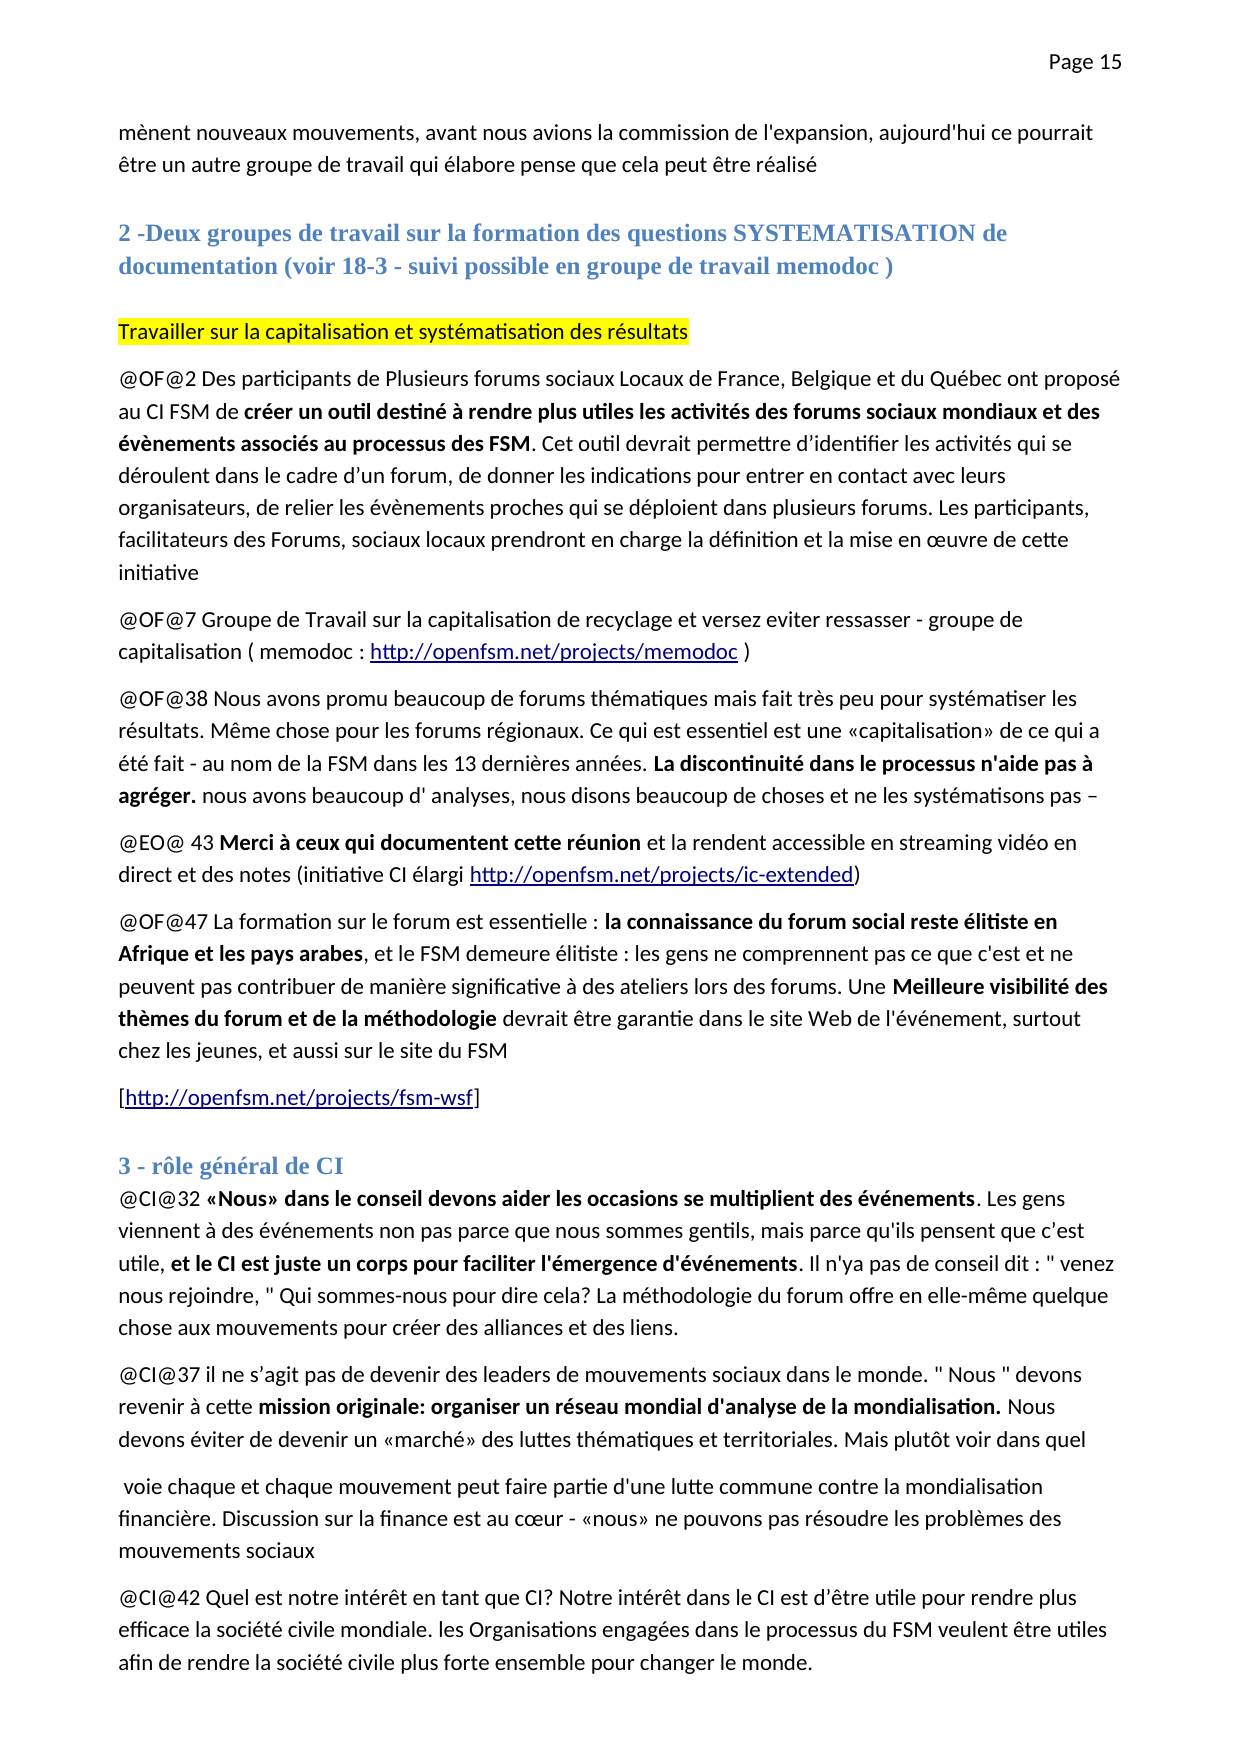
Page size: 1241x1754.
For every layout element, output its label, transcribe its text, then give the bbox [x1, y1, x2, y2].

text @EO@ 43 Merci à ceux qui documentent cette réunion et la rendent accessible en streaming vidéo en direct et des notes (initiative CI élargi http://openfsm.net/projects/ic-extended) [118, 828, 1122, 888]
text @CI@42 Quel est notre intérêt en tant que CI? Notre intérêt dans le CI est d’être utile pour rendre plus efficace la société civile mondiale. les Organisations engagées dans le processus du FSM veulent être utiles afin de rendre la société civile plus forte ensemble pour changer le monde. [118, 1583, 1122, 1676]
text @OF@2 Des participants de Plusieurs forums sociaux Locaux de France, Belgique et du Québec ont proposé au CI FSM de créer un outil destiné à rendre plus utiles les activités des forums sociaux mondiaux et des évènements associés au processus des FSM. Cet outil devrait permettre d’identifier les activités qui se déroulent dans le cadre d’un forum, de donner les indications pour entrer en contact avec leurs organisateurs, de relier les évènements proches qui se déploient dans plusieurs forums. Les participants, facilitateurs des Forums, sociaux locaux prendront en charge la définition et la mise en œuvre de cette initiative [118, 364, 1122, 586]
text @CI@32 «Nous» dans le conseil devons aider les occasions se multiplient des événements. Les gens viennent à des événements non pas parce que nous sommes gentils, mais parce qu'ils pensent que c’est utile, et le CI est juste un corps pour faciliter l'émergence d'événements. Il n'ya pas de conseil dit : " venez nous rejoindre, " Qui sommes-nous pour dire cela? La méthodologie du forum offre en elle-même quelque chose aux mouvements pour créer des alliances et des liens. [118, 1184, 1122, 1341]
text voie chaque et chaque mouvement peut faire partie d'une lutte commune contre la mondialisation financière. Discussion sur la finance est au cœur - «nous» ne pouvons pas résoudre les problèmes des mouvements sociaux [118, 1472, 1122, 1564]
subtitle 2 -Deux groupes de travail sur la formation des questions SYSTEMATISATION de documentation (voir 18-3 - suivi possible en groupe de travail memodoc ) [118, 218, 1122, 313]
text mènent nouveaux mouvements, avant nous avions la commission de l'expansion, aujourd'hui ce pourrait être un autre groupe de travail qui élabore pense que cela peut être réalisé [118, 118, 1122, 178]
text @OF@38 Nous avons promu beaucoup de forums thématiques mais fait très peu pour systématiser les résultats. Même chose pour les forums régionaux. Ce qui est essentiel est une «capitalisation» de ce qui a été fait - au nom de la FSM dans les 13 dernières années. La discontinuité dans le processus n'aide pas à agréger. nous avons beaucoup d' analyses, nous disons beaucoup de choses et ne les systématisons pas – [118, 684, 1122, 809]
text @OF@47 La formation sur le forum est essentielle : la connaissance du forum social reste élitiste en Afrique et les pays arabes, et le FSM demeure élitiste : les gens ne comprennent pas ce que c'est et ne peuvent pas contribuer de manière significative à des ateliers lors des forums. Une Meilleure visibilité des thèmes du forum et de la méthodologie devrait être garantie dans le site Web de l'événement, surtout chez les jeunes, et aussi sur le site du FSM [118, 907, 1122, 1064]
text Travailler sur la capitalisation et systématisation des résultats [118, 317, 1122, 345]
text @CI@37 il ne s’agit pas de devenir des leaders de mouvements sociaux dans le monde. " Nous " devons revenir à cette mission originale: organiser un réseau mondial d'analyse de la mondialisation. Nous devons éviter de devenir un «marché» des luttes thématiques et territoriales. Mais plutôt voir dans quel [118, 1360, 1122, 1453]
text [http://openfsm.net/projects/fsm-wsf] [118, 1083, 1122, 1111]
subtitle 3 - rôle général de CI [118, 1151, 1122, 1180]
text @OF@7 Groupe de Travail sur la capitalisation de recyclage et versez eviter ressasser - groupe de capitalisation ( memodoc : http://openfsm.net/projects/memodoc ) [118, 605, 1122, 665]
